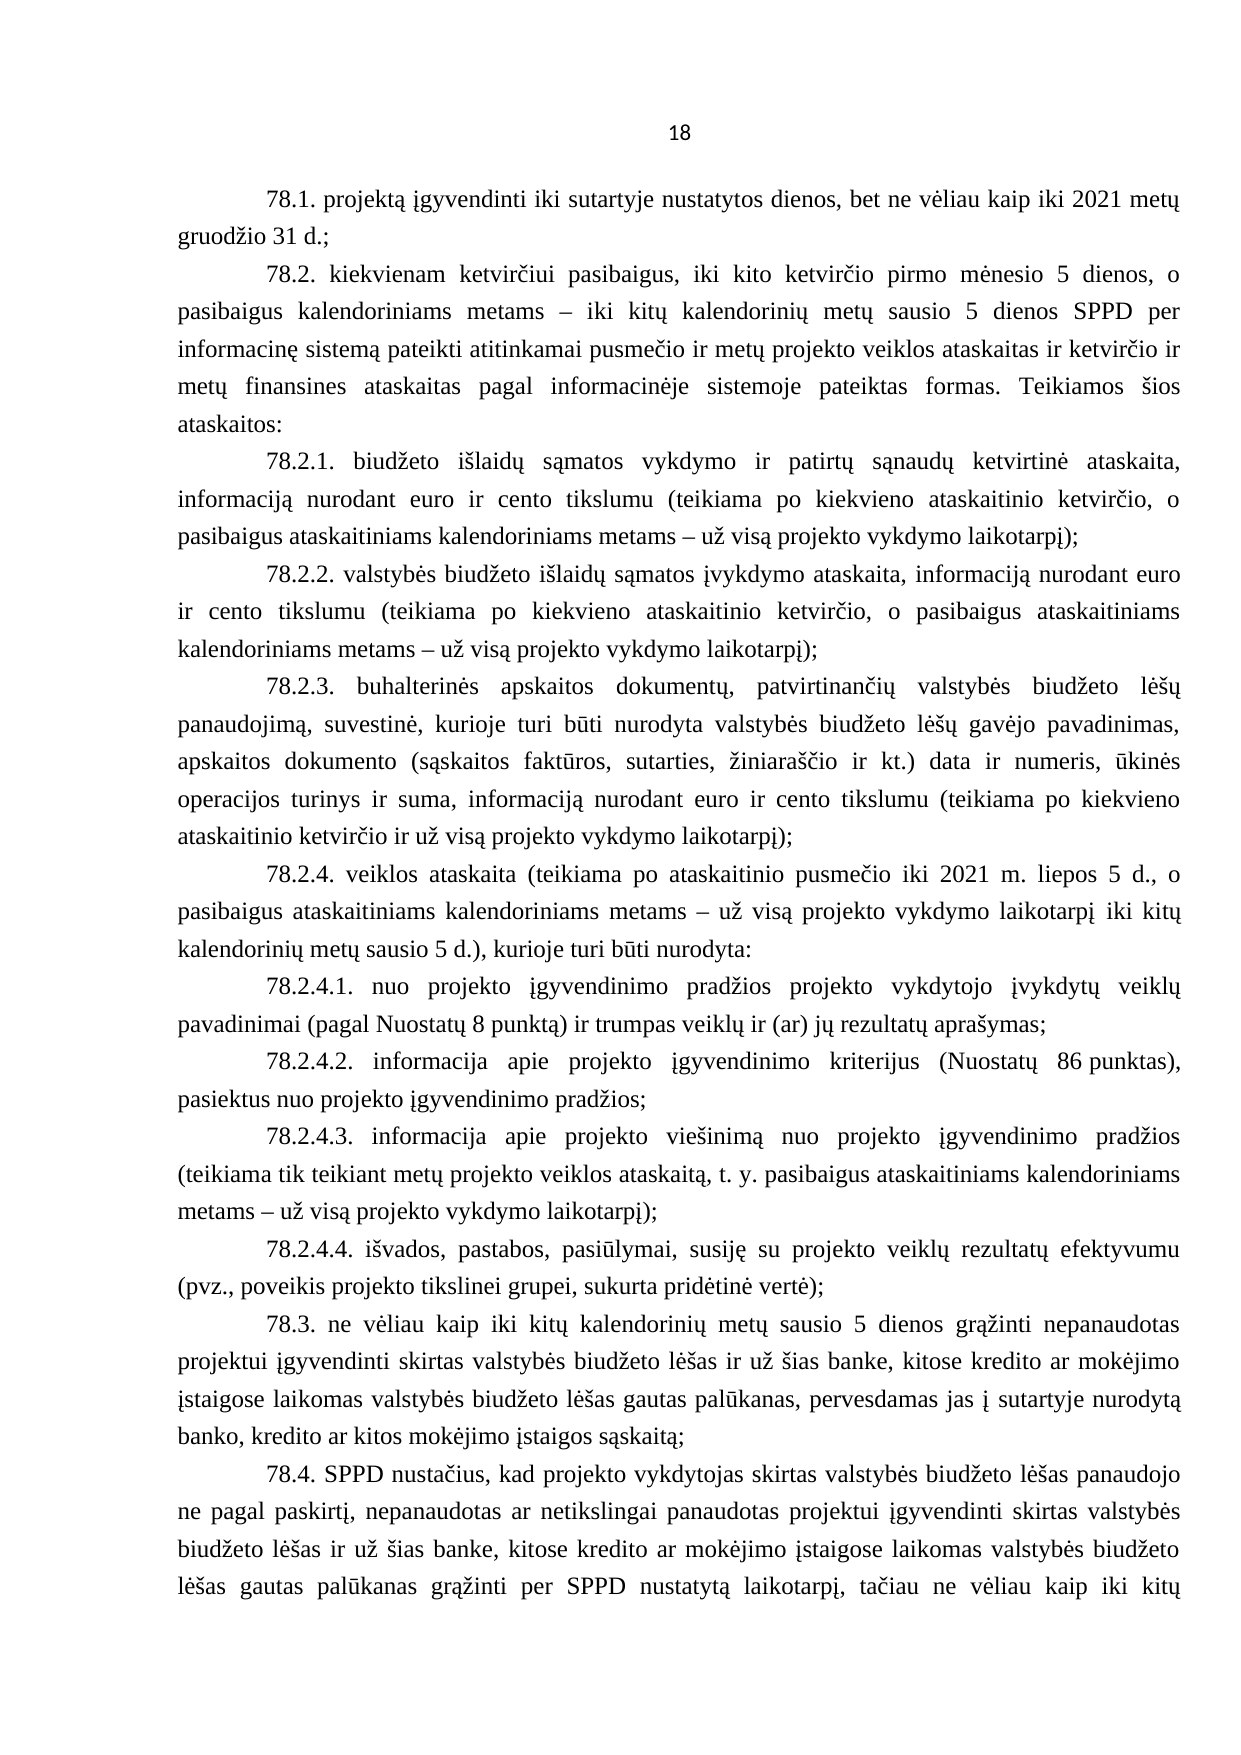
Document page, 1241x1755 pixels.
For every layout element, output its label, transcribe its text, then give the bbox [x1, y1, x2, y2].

text 78.2.4.4. išvados, pastabos, pasiūlymai, susiję su projekto veiklų rezultatų efektyvumu (pvz., poveikis projekto tikslinei grupei, sukurta pridėtinė vertė); [177, 1225, 1181, 1300]
text 78.2. kiekvienam ketvirčiui pasibaigus, iki kito ketvirčio pirmo mėnesio 5 dienos, o pasibaigus kalendoriniams metams – iki kitų kalendorinių metų sausio 5 dienos SPPD per informacinę sistemą pateikti atitinkamai pusmečio ir metų projekto veiklos ataskaitas ir ketvirčio ir metų finansines ataskaitas pagal informacinėje sistemoje pateiktas formas. Teikiamos šios ataskaitos: [177, 250, 1181, 437]
text 78.2.1. biudžeto išlaidų sąmatos vykdymo ir patirtų sąnaudų ketvirtinė ataskaita, informaciją nurodant euro ir cento tikslumu (teikiama po kiekvieno ataskaitinio ketvirčio, o pasibaigus ataskaitiniams kalendoriniams metams – už visą projekto vykdymo laikotarpį); [177, 437, 1181, 550]
text 78.2.4.3. informacija apie projekto viešinimą nuo projekto įgyvendinimo pradžios (teikiama tik teikiant metų projekto veiklos ataskaitą, t. y. pasibaigus ataskaitiniams kalendoriniams metams – už visą projekto vykdymo laikotarpį); [177, 1112, 1181, 1225]
text 78.2.4.1. nuo projekto įgyvendinimo pradžios projekto vykdytojo įvykdytų veiklų pavadinimai (pagal Nuostatų 8 punktą) ir trumpas veiklų ir (ar) jų rezultatų aprašymas; [177, 962, 1181, 1037]
text 78.2.2. valstybės biudžeto išlaidų sąmatos įvykdymo ataskaita, informaciją nurodant euro ir cento tikslumu (teikiama po kiekvieno ataskaitinio ketvirčio, o pasibaigus ataskaitiniams kalendoriniams metams – už visą projekto vykdymo laikotarpį); [177, 550, 1181, 662]
text 78.2.3. buhalterinės apskaitos dokumentų, patvirtinančių valstybės biudžeto lėšų panaudojimą, suvestinė, kurioje turi būti nurodyta valstybės biudžeto lėšų gavėjo pavadinimas, apskaitos dokumento (sąskaitos faktūros, sutarties, žiniaraščio ir kt.) data ir numeris, ūkinės operacijos turinys ir suma, informaciją nurodant euro ir cento tikslumu (teikiama po kiekvieno ataskaitinio ketvirčio ir už visą projekto vykdymo laikotarpį); [177, 662, 1181, 850]
text 78.4. SPPD nustačius, kad projekto vykdytojas skirtas valstybės biudžeto lėšas panaudojo ne pagal paskirtį, nepanaudotas ar netikslingai panaudotas projektui įgyvendinti skirtas valstybės biudžeto lėšas ir už šias banke, kitose kredito ar mokėjimo įstaigose laikomas valstybės biudžeto lėšas gautas palūkanas grąžinti per SPPD nustatytą laikotarpį, tačiau ne vėliau kaip iki kitų [177, 1450, 1181, 1600]
text 78.3. ne vėliau kaip iki kitų kalendorinių metų sausio 5 dienos grąžinti nepanaudotas projektui įgyvendinti skirtas valstybės biudžeto lėšas ir už šias banke, kitose kredito ar mokėjimo įstaigose laikomas valstybės biudžeto lėšas gautas palūkanas, pervesdamas jas į sutartyje nurodytą banko, kredito ar kitos mokėjimo įstaigos sąskaitą; [177, 1300, 1181, 1450]
text 78.2.4. veiklos ataskaita (teikiama po ataskaitinio pusmečio iki 2021 m. liepos 5 d., o pasibaigus ataskaitiniams kalendoriniams metams – už visą projekto vykdymo laikotarpį iki kitų kalendorinių metų sausio 5 d.), kurioje turi būti nurodyta: [177, 850, 1181, 962]
text 78.2.4.2. informacija apie projekto įgyvendinimo kriterijus (Nuostatų 86 punktas), pasiektus nuo projekto įgyvendinimo pradžios; [177, 1037, 1181, 1112]
text 78.1. projektą įgyvendinti iki sutartyje nustatytos dienos, bet ne vėliau kaip iki 2021 metų gruodžio 31 d.; [177, 175, 1181, 250]
